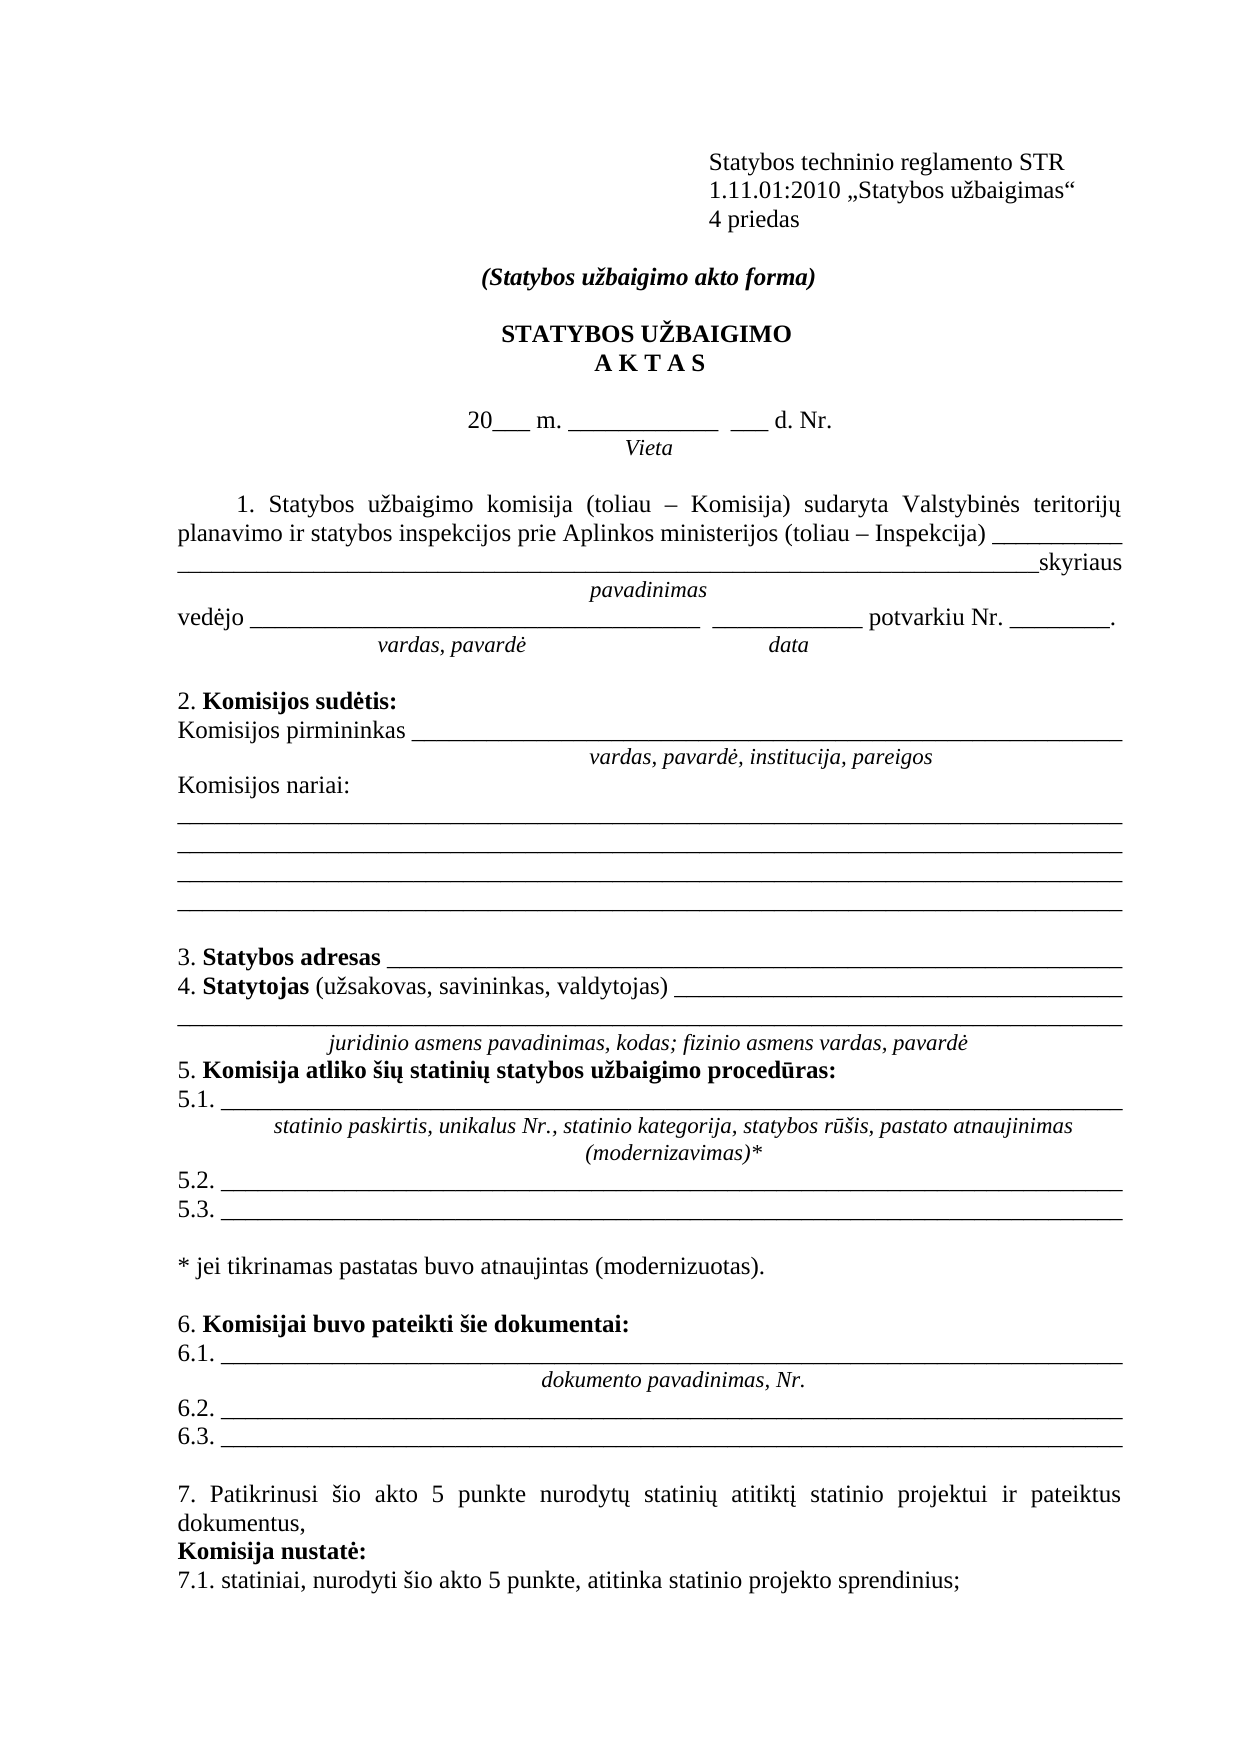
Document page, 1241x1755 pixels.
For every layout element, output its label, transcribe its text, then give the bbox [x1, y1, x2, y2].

text 2. Komisijos sudėtis: [177, 686, 1122, 715]
text 5. Komisija atliko šių statinių statybos užbaigimo procedūras: [177, 1055, 1122, 1084]
text 1.11.01:2010 „Statybos užbaigimas“ [177, 176, 1122, 204]
text 1. Statybos užbaigimo komisija (toliau – Komisija) sudaryta Valstybinės teritorijų planavimo ir statybos inspekcijos prie Aplinkos ministerijos (toliau – Inspekcija) [177, 489, 1122, 547]
text * jei tikrinamas pastatas buvo atnaujintas (modernizuotas). [177, 1251, 1122, 1280]
text Komisija nustatė: [177, 1536, 1122, 1565]
text Vieta [177, 434, 1122, 461]
text 5.2. [177, 1165, 1122, 1194]
text _ [177, 798, 1122, 823]
text 4. Statytojas (užsakovas, savininkas, valdytojas) [177, 971, 1122, 1000]
text statinio paskirtis, unikalus Nr., statinio kategorija, statybos rūšis, pastato atnaujinimas (modernizavimas)* [227, 1112, 1122, 1165]
text 6.2. [177, 1393, 1122, 1421]
text _ [177, 827, 1122, 852]
text 6.1. [177, 1338, 1122, 1366]
text 4 priedas [177, 204, 1122, 233]
text pavadinimas [177, 576, 1122, 602]
text vardas, pavardė data [377, 631, 1122, 657]
text 20___ m. ____________ ___ d. Nr. [177, 406, 1122, 434]
text juridinio asmens pavadinimas, kodas; fizinio asmens vardas, pavardė [177, 1028, 1122, 1055]
text dokumento pavadinimas, Nr. [227, 1366, 1122, 1393]
text _ [177, 885, 1122, 910]
text _ skyriaus [177, 547, 1122, 576]
text STATYBOS UŽBAIGIMO [177, 319, 1122, 348]
text 7.1. statiniai, nurodyti šio akto 5 punkte, atitinka statinio projekto sprendinius; [177, 1565, 1122, 1594]
text Komisijos nariai: [177, 770, 1122, 798]
text AKTAS [177, 348, 1122, 377]
text vedėjo ____________ potvarkiu Nr. ________. [177, 602, 1122, 631]
text 7. Patikrinusi šio akto 5 punkte nurodytų statinių atitiktį statinio projektui ir pateiktus dokumentus, [177, 1479, 1122, 1536]
text 5.3. [177, 1194, 1122, 1223]
text _ [177, 1000, 1122, 1025]
text 3. Statybos adresas [177, 942, 1122, 971]
text _ [177, 856, 1122, 881]
text 6. Komisijai buvo pateikti šie dokumentai: [177, 1309, 1122, 1338]
text vardas, pavardė, institucija, pareigos [402, 743, 1122, 770]
text Statybos techninio reglamento STR [177, 147, 1122, 176]
text (Statybos užbaigimo akto forma) [177, 262, 1122, 291]
text Komisijos pirmininkas [177, 715, 1122, 743]
text 6.3. [177, 1421, 1122, 1450]
text 5.1. [177, 1084, 1122, 1112]
